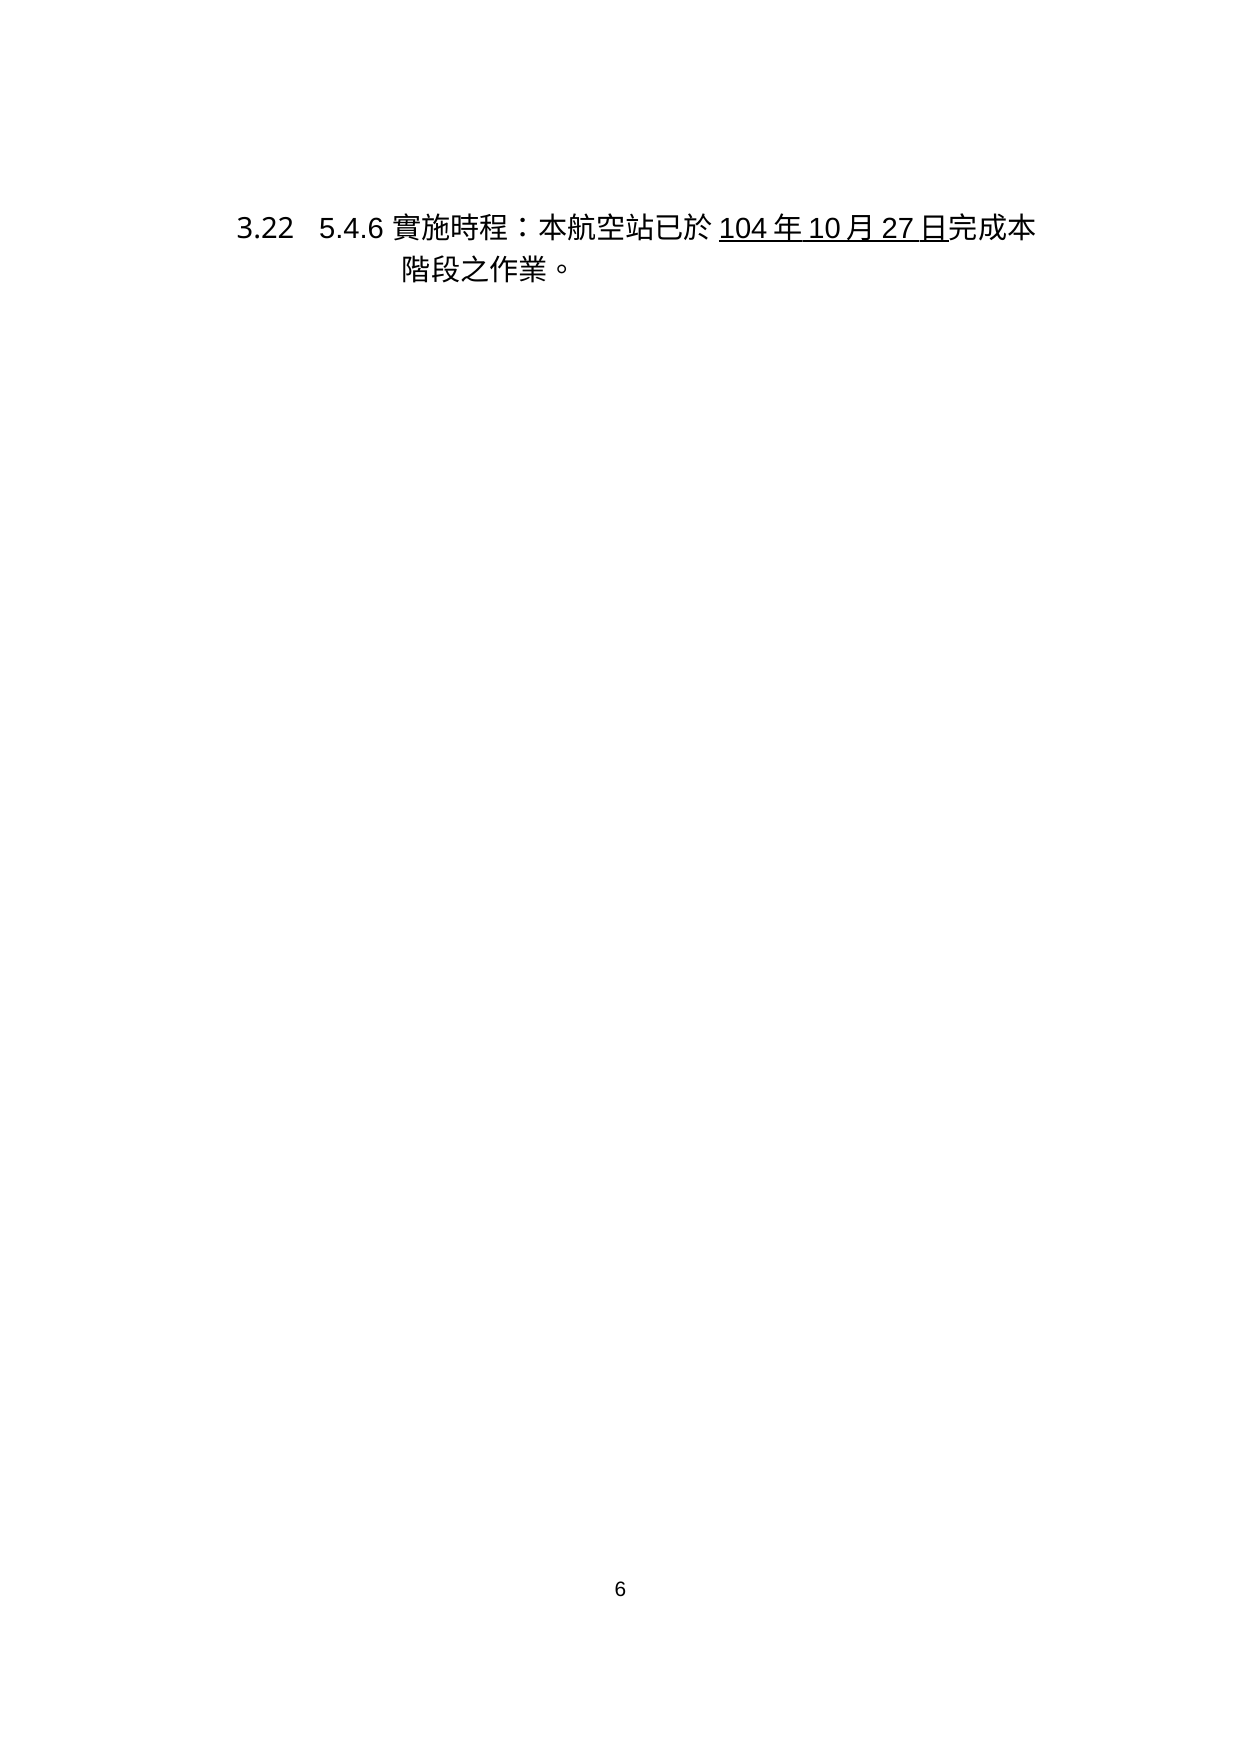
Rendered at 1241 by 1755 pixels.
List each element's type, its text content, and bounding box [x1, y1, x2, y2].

subtitle 5.4.6 實施時程：本航空站已於104年10月27日完成本階段之作業。 [236, 205, 1063, 288]
